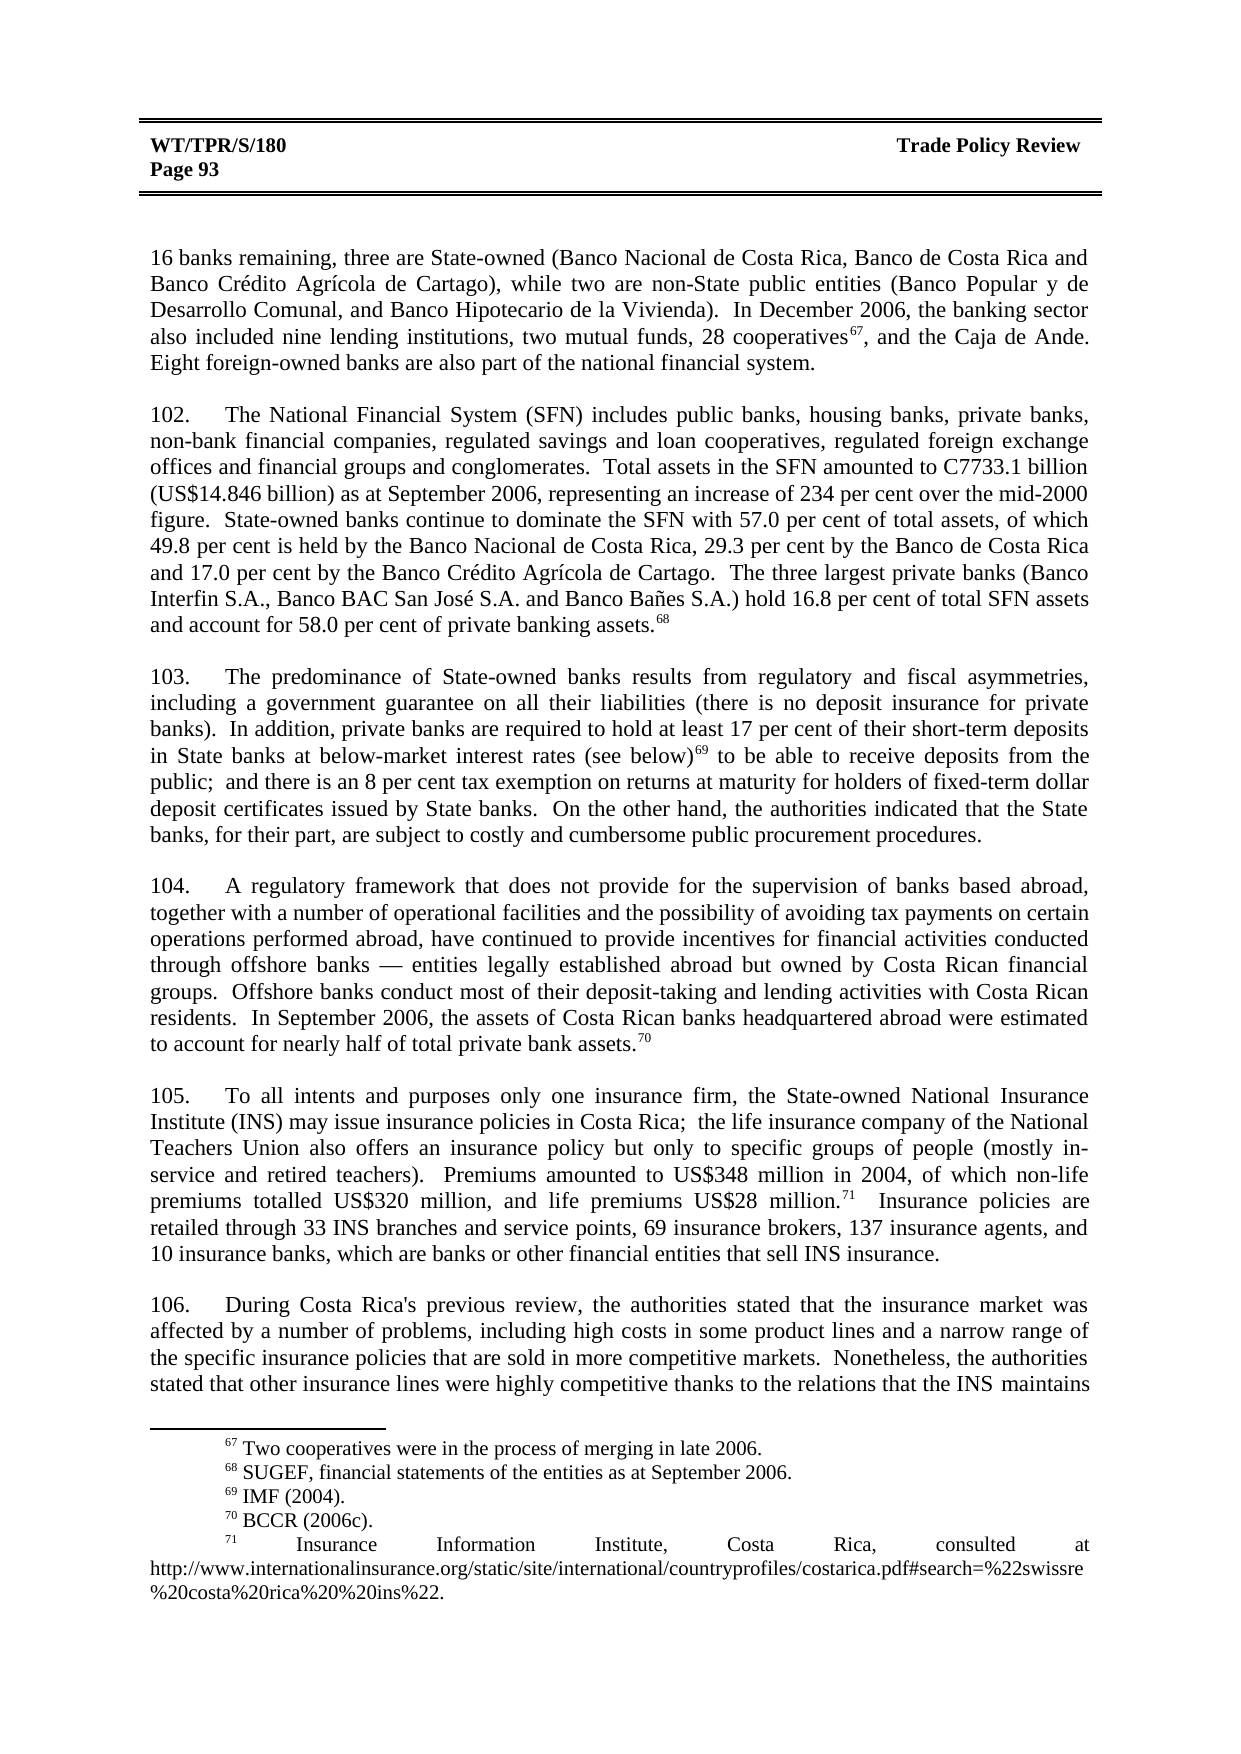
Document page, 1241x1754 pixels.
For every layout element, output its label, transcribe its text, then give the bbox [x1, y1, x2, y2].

list The National Financial System (SFN) includes public banks, housing banks, private banks, non-bank financial companies, regulated savings and loan cooperatives, regulated foreign exchange offices and financial groups and conglomerates. Total assets in the SFN amounted to C7733.1 billion (US$14.846 billion) as at September 2006, representing an increase of 234 per cent over the mid-2000 figure. State-owned banks continue to dominate the SFN with 57.0 per cent of total assets, of which 49.8 per cent is held by the Banco Nacional de Costa Rica, 29.3 per cent by the Banco de Costa Rica and 17.0 per cent by the Banco Crédito Agrícola de Cartago. The three largest private banks (Banco Interfin S.A., Banco BAC San José S.A. and Banco Bañes S.A.) hold 16.8 per cent of total SFN assets and account for 58.0 per cent of private banking assets. [150, 401, 1090, 638]
list BCCR (2006c). [150, 1508, 1090, 1532]
list A regulatory framework that does not provide for the supervision of banks based abroad, together with a number of operational facilities and the possibility of avoiding tax payments on certain operations performed abroad, have continued to provide incentives for financial activities conducted through offshore banks — entities legally established abroad but owned by Costa Rican financial groups. Offshore banks conduct most of their deposit-taking and lending activities with Costa Rican residents. In September 2006, the assets of Costa Rican banks headquartered abroad were estimated to account for nearly half of total private bank assets. [150, 872, 1090, 1057]
list The number of banks fell from 20 in 2001 to 16 in 2006 as a result of mergers and controlled withdrawals; in addition, a number of mergers and acquisitions are currently in process. Of the 16 banks remaining, three are State-owned (Banco Nacional de Costa Rica, Banco de Costa Rica and Banco Crédito Agrícola de Cartago), while two are non-State public entities (Banco Popular y de Desarrollo Comunal, and Banco Hipotecario de la Vivienda). In December 2006, the banking sector also included nine lending institutions, two mutual funds, 28 cooperatives, and the Caja de Ande. Eight foreign-owned banks are also part of the national financial system. [150, 244, 1090, 376]
list Two cooperatives were in the process of merging in late 2006. [150, 1436, 1090, 1459]
list The predominance of State-owned banks results from regulatory and fiscal asymmetries, including a government guarantee on all their liabilities (there is no deposit insurance for private banks). In addition, private banks are required to hold at least 17 per cent of their short-term deposits in State banks at below-market interest rates (see below) to be able to receive deposits from the public; and there is an 8 per cent tax exemption on returns at maturity for holders of fixed-term dollar deposit certificates issued by State banks. On the other hand, the authorities indicated that the State banks, for their part, are subject to costly and cumbersome public procurement procedures. [150, 663, 1090, 847]
list IMF (2004). [150, 1484, 1090, 1508]
list During Costa Rica's previous review, the authorities stated that the insurance market was affected by a number of problems, including high costs in some product lines and a narrow range of the specific insurance policies that are sold in more competitive markets. Nonetheless, the authorities stated that other insurance lines were highly competitive thanks to the relations that the INS maintains [150, 1291, 1090, 1397]
list SUGEF, financial statements of the entities as at September 2006. [150, 1459, 1090, 1484]
list Insurance Information Institute, Costa Rica, consulted at http://www.internationalinsurance.org/static/site/international/countryprofiles/costarica.pdf#search=%22swissre%20costa%20rica%20%20ins%22. [150, 1532, 1090, 1604]
list To all intents and purposes only one insurance firm, the State-owned National Insurance Institute (INS) may issue insurance policies in Costa Rica; the life insurance company of the National Teachers Union also offers an insurance policy but only to specific groups of people (mostly in-service and retired teachers). Premiums amounted to US$348 million in 2004, of which non-life premiums totalled US$320 million, and life premiums US$28 million. Insurance policies are retailed through 33 INS branches and service points, 69 insurance brokers, 137 insurance agents, and 10 insurance banks, which are banks or other financial entities that sell INS insurance. [150, 1082, 1090, 1266]
